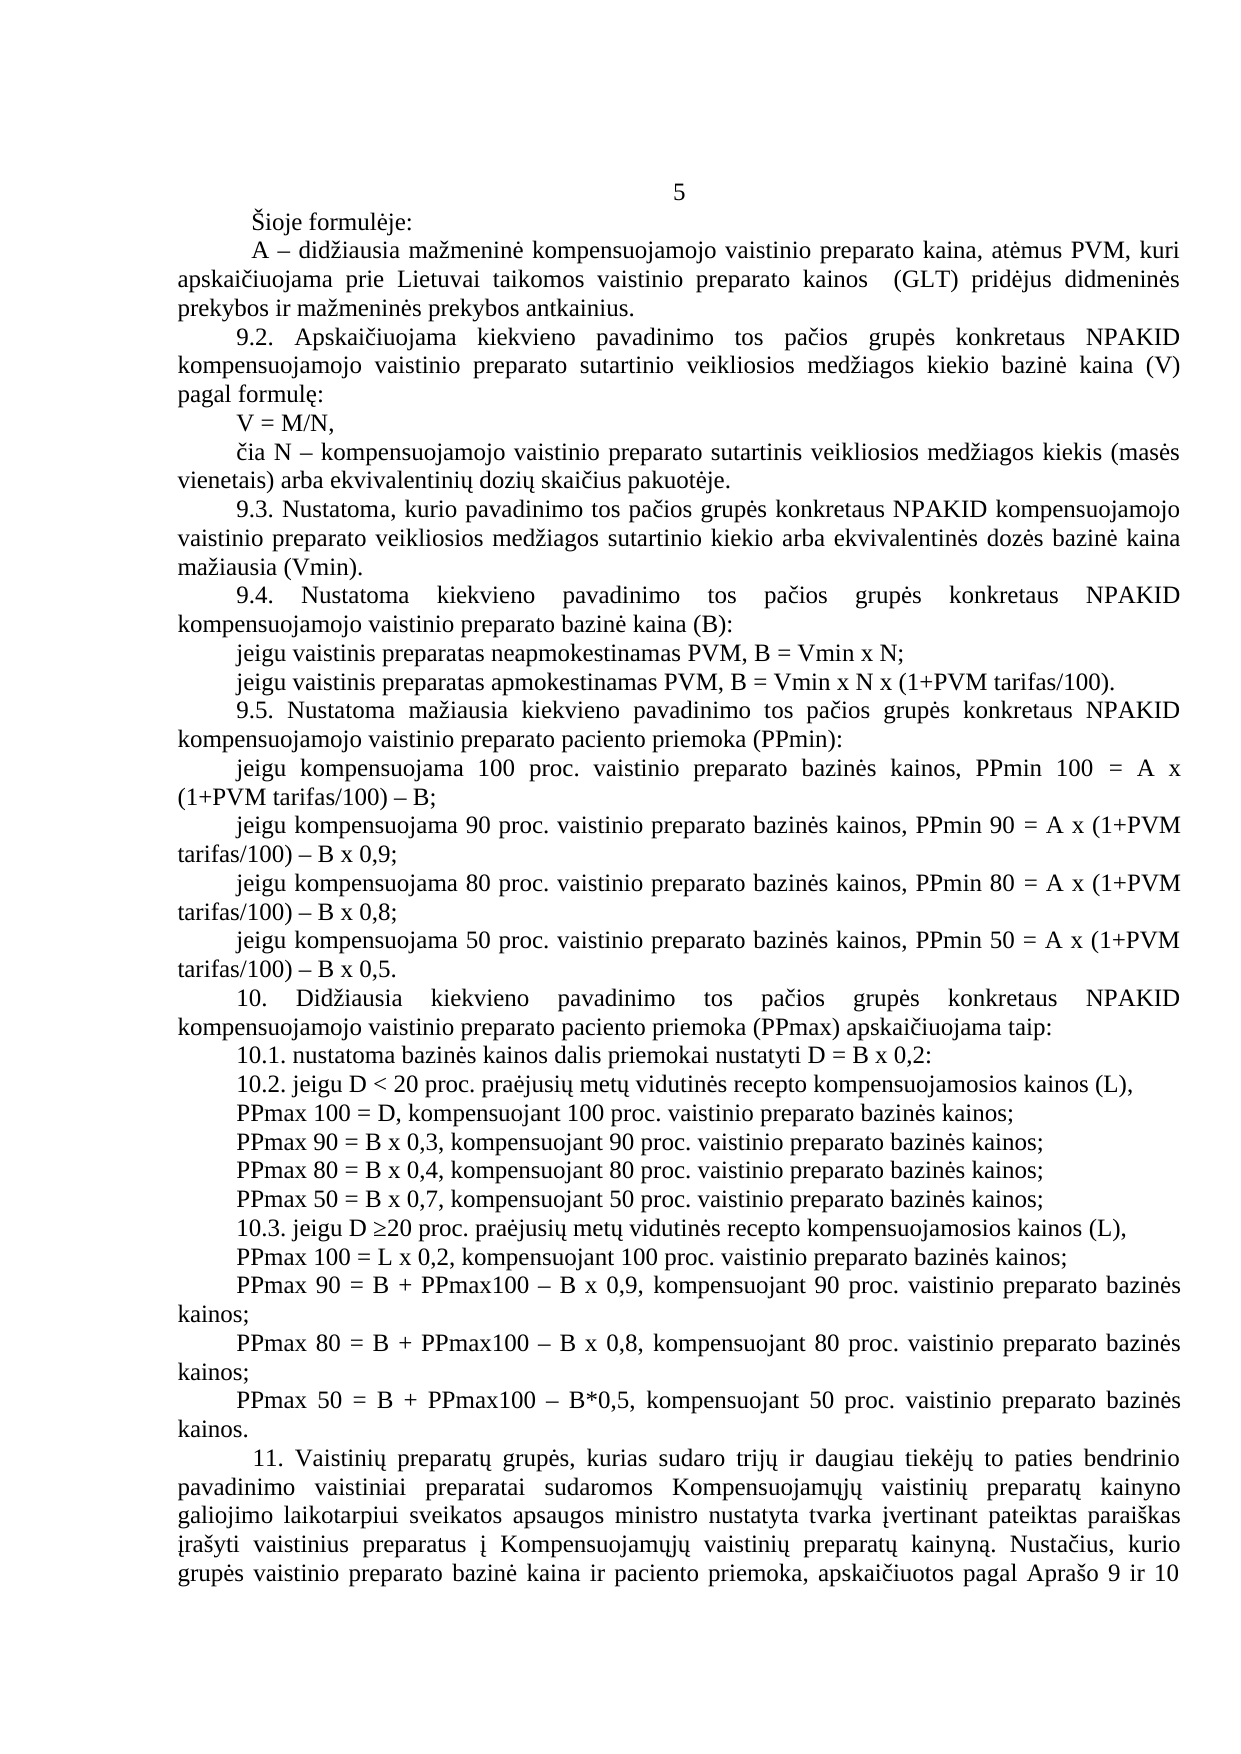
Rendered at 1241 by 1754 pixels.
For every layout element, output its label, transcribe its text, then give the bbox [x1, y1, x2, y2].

text PPmax 80 = B x 0,4, kompensuojant 80 proc. vaistinio preparato bazinės kainos; [177, 1155, 1181, 1184]
text PPmax 80 = B + PPmax100 – B x 0,8, kompensuojant 80 proc. vaistinio preparato bazinės kainos; [177, 1328, 1181, 1385]
text jeigu vaistinis preparatas apmokestinamas PVM, B = Vmin x N x (1+PVM tarifas/100). [177, 667, 1181, 695]
text PPmax 50 = B + PPmax100 – B*0,5, kompensuojant 50 proc. vaistinio preparato bazinės kainos. [177, 1385, 1181, 1443]
text PPmax 100 = D, kompensuojant 100 proc. vaistinio preparato bazinės kainos; [177, 1098, 1181, 1127]
text jeigu kompensuojama 100 proc. vaistinio preparato bazinės kainos, PPmin 100 = A x (1+PVM tarifas/100) – B; [177, 753, 1181, 810]
text jeigu kompensuojama 90 proc. vaistinio preparato bazinės kainos, PPmin 90 = A x (1+PVM tarifas/100) – B x 0,9; [177, 810, 1181, 868]
text 11. Vaistinių preparatų grupės, kurias sudaro trijų ir daugiau tiekėjų to paties bendrinio pavadinimo vaistiniai preparatai sudaromos Kompensuojamųjų vaistinių preparatų kainyno galiojimo laikotarpiui sveikatos apsaugos ministro nustatyta tvarka įvertinant pateiktas paraiškas įrašyti vaistinius preparatus į Kompensuojamųjų vaistinių preparatų kainyną. Nustačius, kurio grupės vaistinio preparato bazinė kaina ir paciento priemoka, apskaičiuotos pagal Aprašo 9 ir 10 [177, 1443, 1181, 1587]
text PPmax 90 = B x 0,3, kompensuojant 90 proc. vaistinio preparato bazinės kainos; [177, 1127, 1181, 1155]
text 10.1. nustatoma bazinės kainos dalis priemokai nustatyti D = B x 0,2: [177, 1040, 1181, 1069]
text PPmax 100 = L x 0,2, kompensuojant 100 proc. vaistinio preparato bazinės kainos; [177, 1242, 1181, 1270]
text čia N – kompensuojamojo vaistinio preparato sutartinis veikliosios medžiagos kiekis (masės vienetais) arba ekvivalentinių dozių skaičius pakuotėje. [177, 437, 1181, 494]
text A – didžiausia mažmeninė kompensuojamojo vaistinio preparato kaina, atėmus PVM, kuri apskaičiuojama prie Lietuvai taikomos vaistinio preparato kainos (GLT) pridėjus didmeninės prekybos ir mažmeninės prekybos antkainius. [177, 235, 1181, 322]
text Šioje formulėje: [177, 207, 1181, 235]
text 10.3. jeigu D ≥20 proc. praėjusių metų vidutinės recepto kompensuojamosios kainos (L), [236, 1213, 1181, 1242]
text 9.2. Apskaičiuojama kiekvieno pavadinimo tos pačios grupės konkretaus NPAKID kompensuojamojo vaistinio preparato sutartinio veikliosios medžiagos kiekio bazinė kaina (V) pagal formulę: [177, 322, 1181, 408]
text jeigu vaistinis preparatas neapmokestinamas PVM, B = Vmin x N; [177, 638, 1181, 667]
text PPmax 50 = B x 0,7, kompensuojant 50 proc. vaistinio preparato bazinės kainos; [177, 1184, 1181, 1213]
text 10. Didžiausia kiekvieno pavadinimo tos pačios grupės konkretaus NPAKID kompensuojamojo vaistinio preparato paciento priemoka (PPmax) apskaičiuojama taip: [177, 983, 1181, 1040]
text 9.5. Nustatoma mažiausia kiekvieno pavadinimo tos pačios grupės konkretaus NPAKID kompensuojamojo vaistinio preparato paciento priemoka (PPmin): [177, 695, 1181, 753]
text 10.2. jeigu D < 20 proc. praėjusių metų vidutinės recepto kompensuojamosios kainos (L), [177, 1069, 1181, 1098]
text V = M/N, [177, 408, 1181, 437]
text jeigu kompensuojama 80 proc. vaistinio preparato bazinės kainos, PPmin 80 = A x (1+PVM tarifas/100) – B x 0,8; [177, 868, 1181, 925]
text PPmax 90 = B + PPmax100 – B x 0,9, kompensuojant 90 proc. vaistinio preparato bazinės kainos; [177, 1270, 1181, 1328]
text jeigu kompensuojama 50 proc. vaistinio preparato bazinės kainos, PPmin 50 = A x (1+PVM tarifas/100) – B x 0,5. [177, 925, 1181, 983]
text 9.4. Nustatoma kiekvieno pavadinimo tos pačios grupės konkretaus NPAKID kompensuojamojo vaistinio preparato bazinė kaina (B): [177, 580, 1181, 638]
text 9.3. Nustatoma, kurio pavadinimo tos pačios grupės konkretaus NPAKID kompensuojamojo vaistinio preparato veikliosios medžiagos sutartinio kiekio arba ekvivalentinės dozės bazinė kaina mažiausia (Vmin). [177, 494, 1181, 580]
